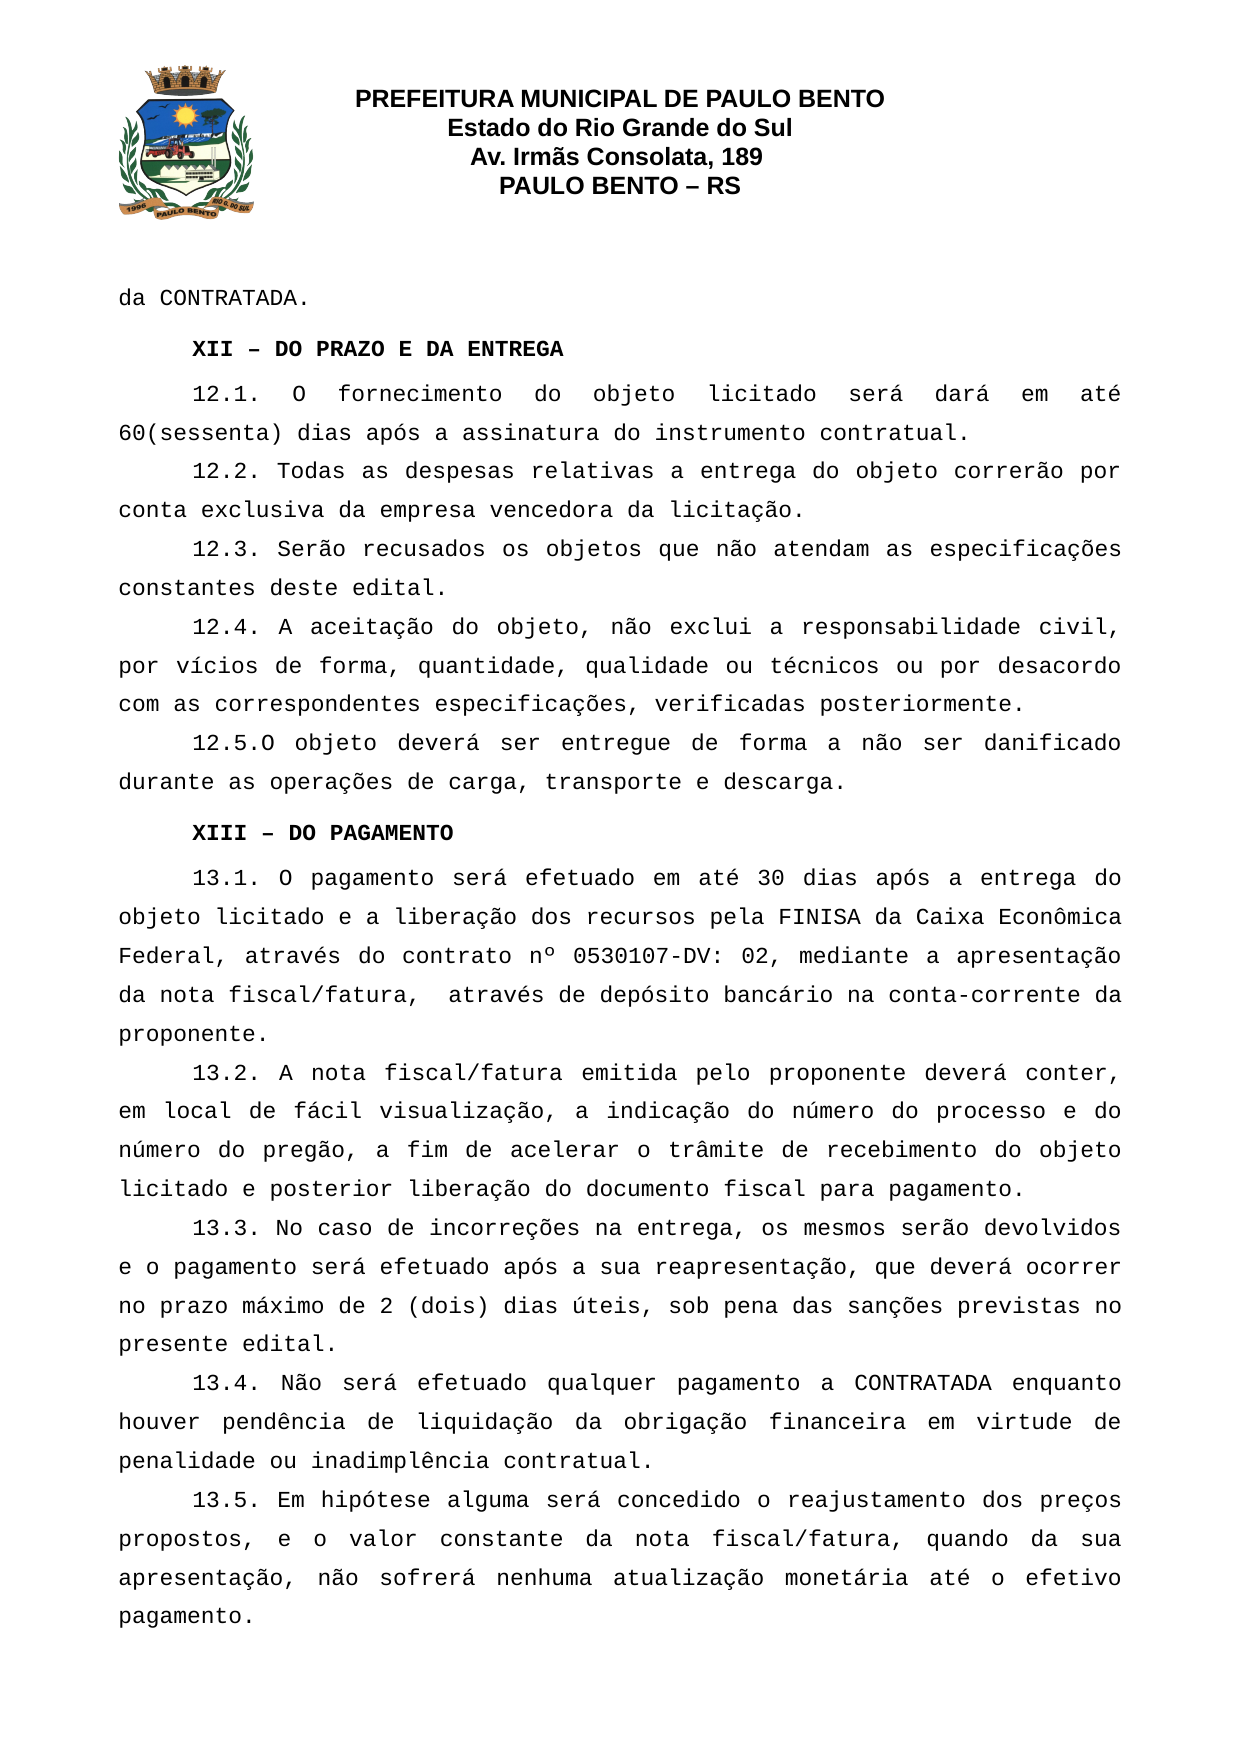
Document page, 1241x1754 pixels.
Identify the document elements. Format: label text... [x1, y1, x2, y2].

text XII – DO PRAZO E DA ENTREGA [118, 337, 1122, 363]
text 13.5. Em hipótese alguma será concedido o reajustamento dos preços propostos, e o valor constante da nota fiscal/fatura, quando da sua apresentação, não sofrerá nenhuma atualização monetária até o efetivo pagamento. [118, 1488, 1122, 1631]
text 12.2. Todas as despesas relativas a entrega do objeto correrão por conta exclusiva da empresa vencedora da licitação. [118, 460, 1122, 524]
text 13.3. No caso de incorreções na entrega, os mesmos serão devolvidos e o pagamento será efetuado após a sua reapresentação, que deverá ocorrer no prazo máximo de 2 (dois) dias úteis, sob pena das sanções previstas no presente edital. [118, 1216, 1122, 1359]
text 12.3. Serão recusados os objetos que não atendam as especificações constantes deste edital. [118, 537, 1122, 602]
text 12.4. A aceitação do objeto, não exclui a responsabilidade civil, por vícios de forma, quantidade, qualidade ou técnicos ou por desacordo com as correspondentes especificações, verificadas posteriormente. [118, 615, 1122, 719]
text 13.2. A nota fiscal/fatura emitida pelo proponente deverá conter, em local de fácil visualização, a indicação do número do processo e do número do pregão, a fim de acelerar o trâmite de recebimento do objeto licitado e posterior liberação do documento fiscal para pagamento. [118, 1061, 1122, 1203]
text XIII – DO PAGAMENTO [118, 822, 1122, 848]
text 12.5.O objeto deverá ser entregue de forma a não ser danificado durante as operações de carga, transporte e descarga. [118, 732, 1122, 796]
text da CONTRATADA. [118, 286, 1122, 312]
picture [118, 65, 254, 220]
text 13.4. Não será efetuado qualquer pagamento a CONTRATADA enquanto houver pendência de liquidação da obrigação financeira em virtude de penalidade ou inadimplência contratual. [118, 1372, 1122, 1475]
text 12.1. O fornecimento do objeto licitado será dará em até 60(sessenta) dias após a assinatura do instrumento contratual. [118, 382, 1122, 447]
text 13.1. O pagamento será efetuado em até 30 dias após a entrega do objeto licitado e a liberação dos recursos pela FINISA da Caixa Econômica Federal, através do contrato nº 0530107-DV: 02, mediante a apresentação da nota fiscal/fatura, através de depósito bancário na conta-corrente da proponente. [118, 867, 1122, 1048]
